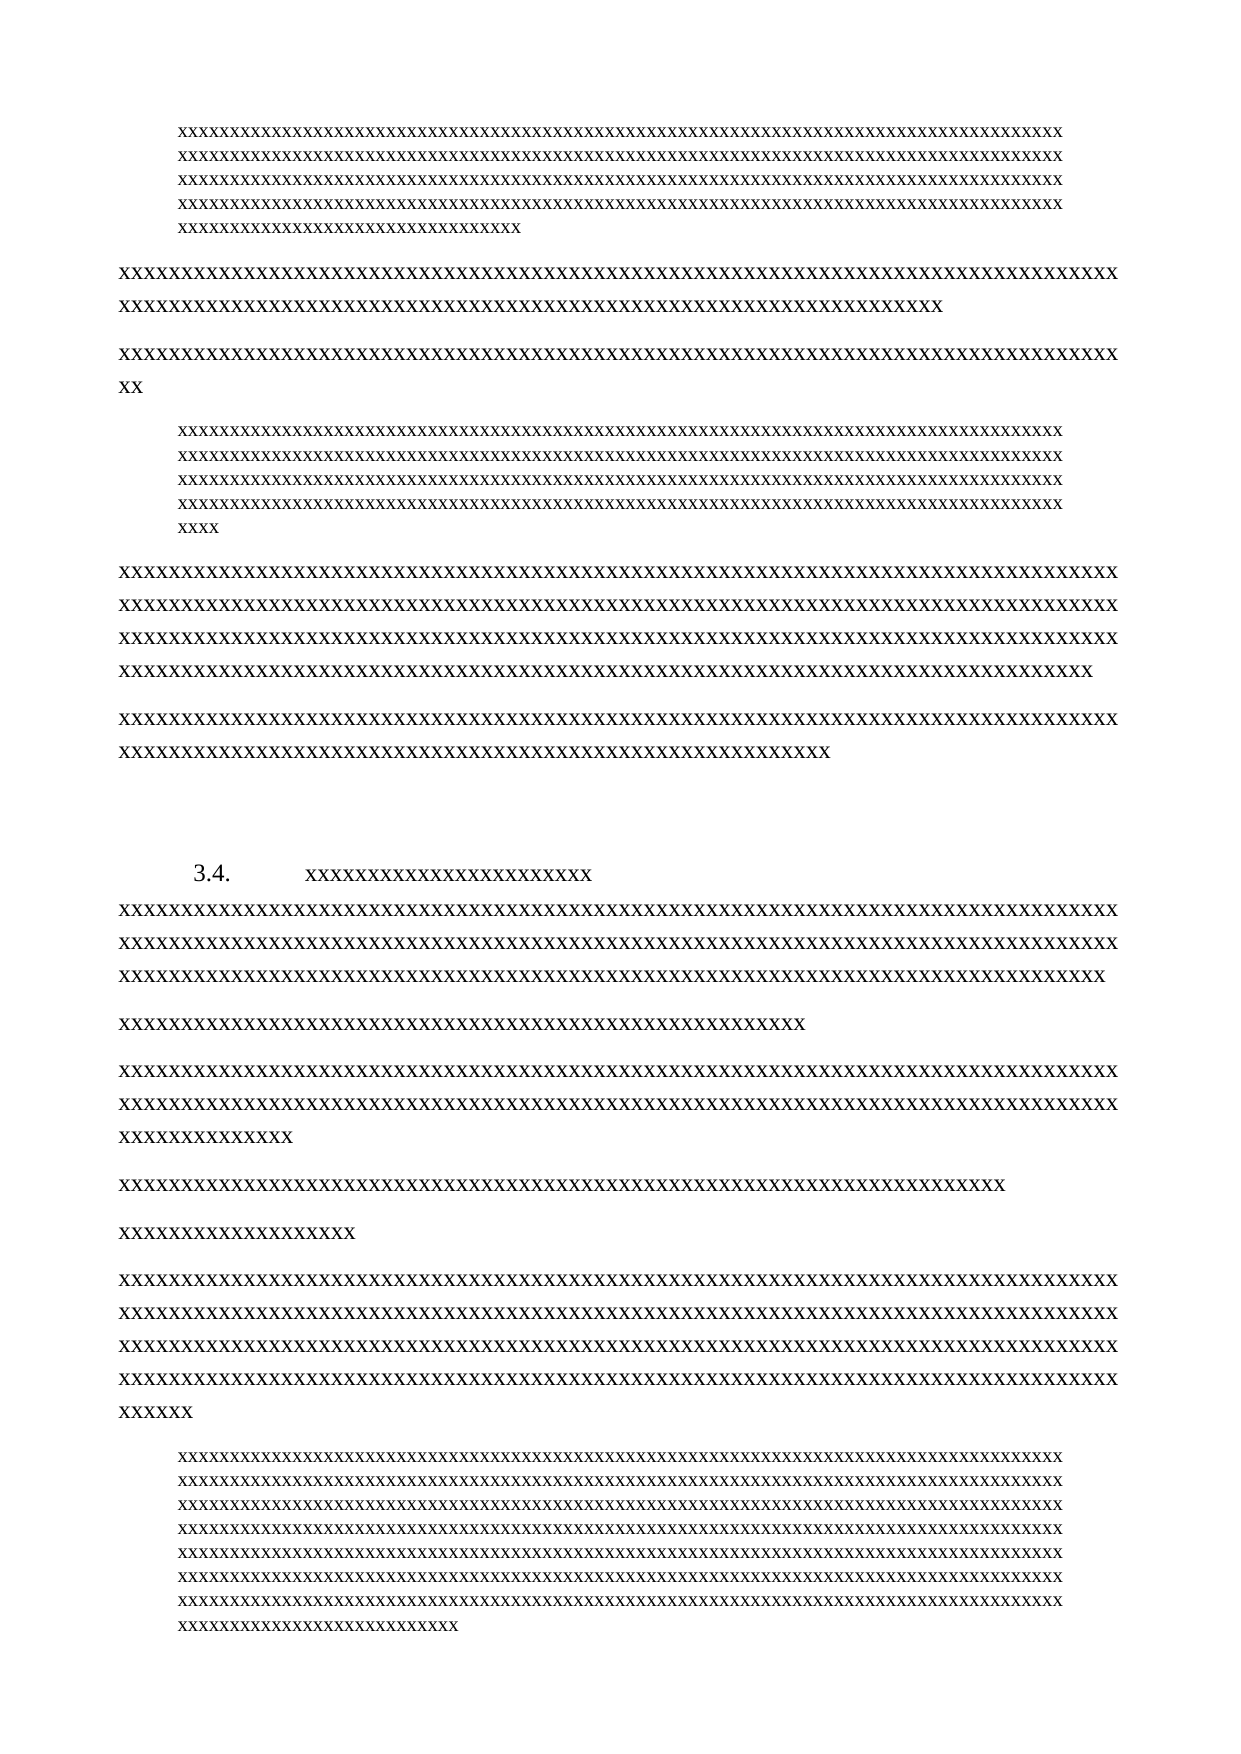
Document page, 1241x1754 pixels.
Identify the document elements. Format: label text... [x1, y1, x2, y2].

text xxxxxxxxxxxxxxxxxxxxxxxxxxxxxxxxxxxxxxxxxxxxxxxxxxxxxxxxxxxxxxxxxxxxxxxxxxxxxxxxxx [118, 337, 1122, 398]
text xxxxxxxxxxxxxxxxxxxxxxxxxxxxxxxxxxxxxxxxxxxxxxxxxxxxxxxxxxxxxxxxxxxxxxxxxxxxxxxxxxxxxxxxxxxxxxxxxxxxxxxxxxxxxxxxxxxxxxxxxxxxxxxxxxxxxxxxxxxxxxxxxxxxxxxxxxxxxxxxxxxxxxxxxxxxxxxxxxxxxxxxxxxxxxxxxxxxxxxxxxxxxxxxxxxxxxxxxxxxxxxxxxxxxxxxxxxxxxxxxxxxxxxxxxxxxxxxxxxxxxxxxxxxxxxxxxxxxxxxxxxxxxxxxxxxxxxxxxxxxxxxxxxxxxxxxxxxxx [118, 555, 1122, 683]
text xxxxxxxxxxxxxxxxxxxxxxxxxxxxxxxxxxxxxxxxxxxxxxxxxxxxxxxxxxxxxxxxxxxxxxxxxxxxxxxxxxxxxxxxxxxxxxxxxxxxxxxxxxxxxxxxxxxxxxxxxxxxxxxxxxxxxxxxxxxxxxxxxxxxxxxxxxxxxxxxxxxxxxxxxxxxxxxxxxxxxxxxxxxxxxxxxxxxxxxxxxxxxxxxxxxxxxxxxxxxxxxxxxxxxxxxxxxxxxxxxxxxxxxxxxxxxxxxxxxxxxxxxxxxxxxxxxxxxxxxxxxxxxxxxxxxxxxxxxxxxxxxxxxxxxxxxxxxxxxxxxxxxxxxxxxxxxxxxxxxxxxxxxxxxxxxxxxxxxxxxxxxxxxxxxxxxxxxxxxxxxxxxxxxxxxxxxxxxxxxxxxxxxxxxxxxxxxxxxxxxxxxxxxxxxxxxxxxxxxxxxxxxxxxxxxxxxxxxxxxxxxxxxxxxxxxxxxxxxxxxxxxxxxxxxxxxxxxxxxxxxxxxxxxxxxxxxxxxxxxxxxxxxxxxxxxxxxxxxxxxxxxxxxxxxxxxxxxxxxxxxxxxxxxxxxxxxxxxxxxxxxxxxxxxxxxxxxxxxxxxxxxxxxxxxxxxxxxxxxxxx [177, 1443, 1063, 1636]
text xxxxxxxxxxxxxxxxxxxxxxxxxxxxxxxxxxxxxxxxxxxxxxxxxxxxxxxxxxxxxxxxxxxxxxxxxxxxxxxxxxxxxxxxxxxxxxxxxxxxxxxxxxxxxxxxxxxxxxxxxxxxxxxxxxxxxxxxxxxxxxxxxxxxxxxxxxxxxxxxxxxxxxxxxxxxxx [118, 1054, 1122, 1149]
text xxxxxxxxxxxxxxxxxxxxxxxxxxxxxxxxxxxxxxxxxxxxxxxxxxxxxxxxxxxxxxxxxxxxxxxxxxxxxxxxxxxxxxxxxxxxxxxxxxxxxxxxxxxxxxxxxxxxxxxxxxxxxxxxxxxxxxxxxxxxxxxxxxxxxxxxxxxxxxxxxxxxxxxxxxxxxxxxxxxxxxxxxxxxxxxxxxxxxxxxxxxxxxxxxxxxxxxxxxxxxxxxxxxxxxxxxxxxxxx [118, 893, 1122, 988]
text xxxxxxxxxxxxxxxxxxxxxxxxxxxxxxxxxxxxxxxxxxxxxxxxxxxxxxx [118, 1007, 1122, 1036]
text xxxxxxxxxxxxxxxxxxxxxxxxxxxxxxxxxxxxxxxxxxxxxxxxxxxxxxxxxxxxxxxxxxxxxxxxxxxxxxxxxxxxxxxxxxxxxxxxxxxxxxxxxxxxxxxxxxxxxxxxxxxxxxxxxxxxxxxxxxxxxxxxxx [118, 256, 1122, 318]
subtitle xxxxxxxxxxxxxxxxxxxxxxx [193, 858, 1122, 887]
text xxxxxxxxxxxxxxxxxxx [118, 1216, 1122, 1244]
text xxxxxxxxxxxxxxxxxxxxxxxxxxxxxxxxxxxxxxxxxxxxxxxxxxxxxxxxxxxxxxxxxxxxxxxxxxxxxxxxxxxxxxxxxxxxxxxxxxxxxxxxxxxxxxxxxxxxxxxxxxxxxxxxxxxxxxxxxxxxxxxxxxxxxxxxxxxxxxxxxxxxxxxxxxxxxxxxxxxxxxxxxxxxxxxxxxxxxxxxxxxxxxxxxxxxxxxxxxxxxxxxxxxxxxxxxxxxxxxxxxxxxxxxxxxxxxxxxxxxxxxxxxxxxxxxxxxxxxxxxxxxxxxxxxxxxxxxxxxxxxxxxxxxxxxxxxxxxxxxxxxxxxxxxxxxxxxxxxxxxxxx [177, 417, 1063, 538]
text xxxxxxxxxxxxxxxxxxxxxxxxxxxxxxxxxxxxxxxxxxxxxxxxxxxxxxxxxxxxxxxxxxxxxxxxxxxxxxxxxxxxxxxxxxxxxxxxxxxxxxxxxxxxxxxxxxxxxxxxxxxxxxxxxxxxxxxxxxxxxxxxxxxxxxxxxxxxxxxxxxxxxxxxxxxxxxxxxxxxxxxxxxxxxxxxxxxxxxxxxxxxxxxxxxxxxxxxxxxxxxxxxxxxxxxxxxxxxxxxxxxxxxxxxxxxxxxxxxxxxxxxxxxxxxxxxxxxxxxxxxxxxxxxxxxxxxxxxxxxxxxxxxxxxxxxxxxxxxxxxxxxxxxxxxxxxxxxxxxxxxxxxxxxxxxxxxxxxxxxxxxxxxxxxxxxx [177, 118, 1063, 238]
text xxxxxxxxxxxxxxxxxxxxxxxxxxxxxxxxxxxxxxxxxxxxxxxxxxxxxxxxxxxxxxxxxxxxxxxxxxxxxxxxxxxxxxxxxxxxxxxxxxxxxxxxxxxxxxxxxxxxxxxxxxxxxxxxxxxxxxxxx [118, 702, 1122, 764]
text xxxxxxxxxxxxxxxxxxxxxxxxxxxxxxxxxxxxxxxxxxxxxxxxxxxxxxxxxxxxxxxxxxxxxxx [118, 1168, 1122, 1197]
text xxxxxxxxxxxxxxxxxxxxxxxxxxxxxxxxxxxxxxxxxxxxxxxxxxxxxxxxxxxxxxxxxxxxxxxxxxxxxxxxxxxxxxxxxxxxxxxxxxxxxxxxxxxxxxxxxxxxxxxxxxxxxxxxxxxxxxxxxxxxxxxxxxxxxxxxxxxxxxxxxxxxxxxxxxxxxxxxxxxxxxxxxxxxxxxxxxxxxxxxxxxxxxxxxxxxxxxxxxxxxxxxxxxxxxxxxxxxxxxxxxxxxxxxxxxxxxxxxxxxxxxxxxxxxxxxxxxxxxxxxxxxxxxxxxxxxxxxxxxxxxxxxxxxxxxxxxxxxxxxxxxxxx [118, 1263, 1122, 1424]
